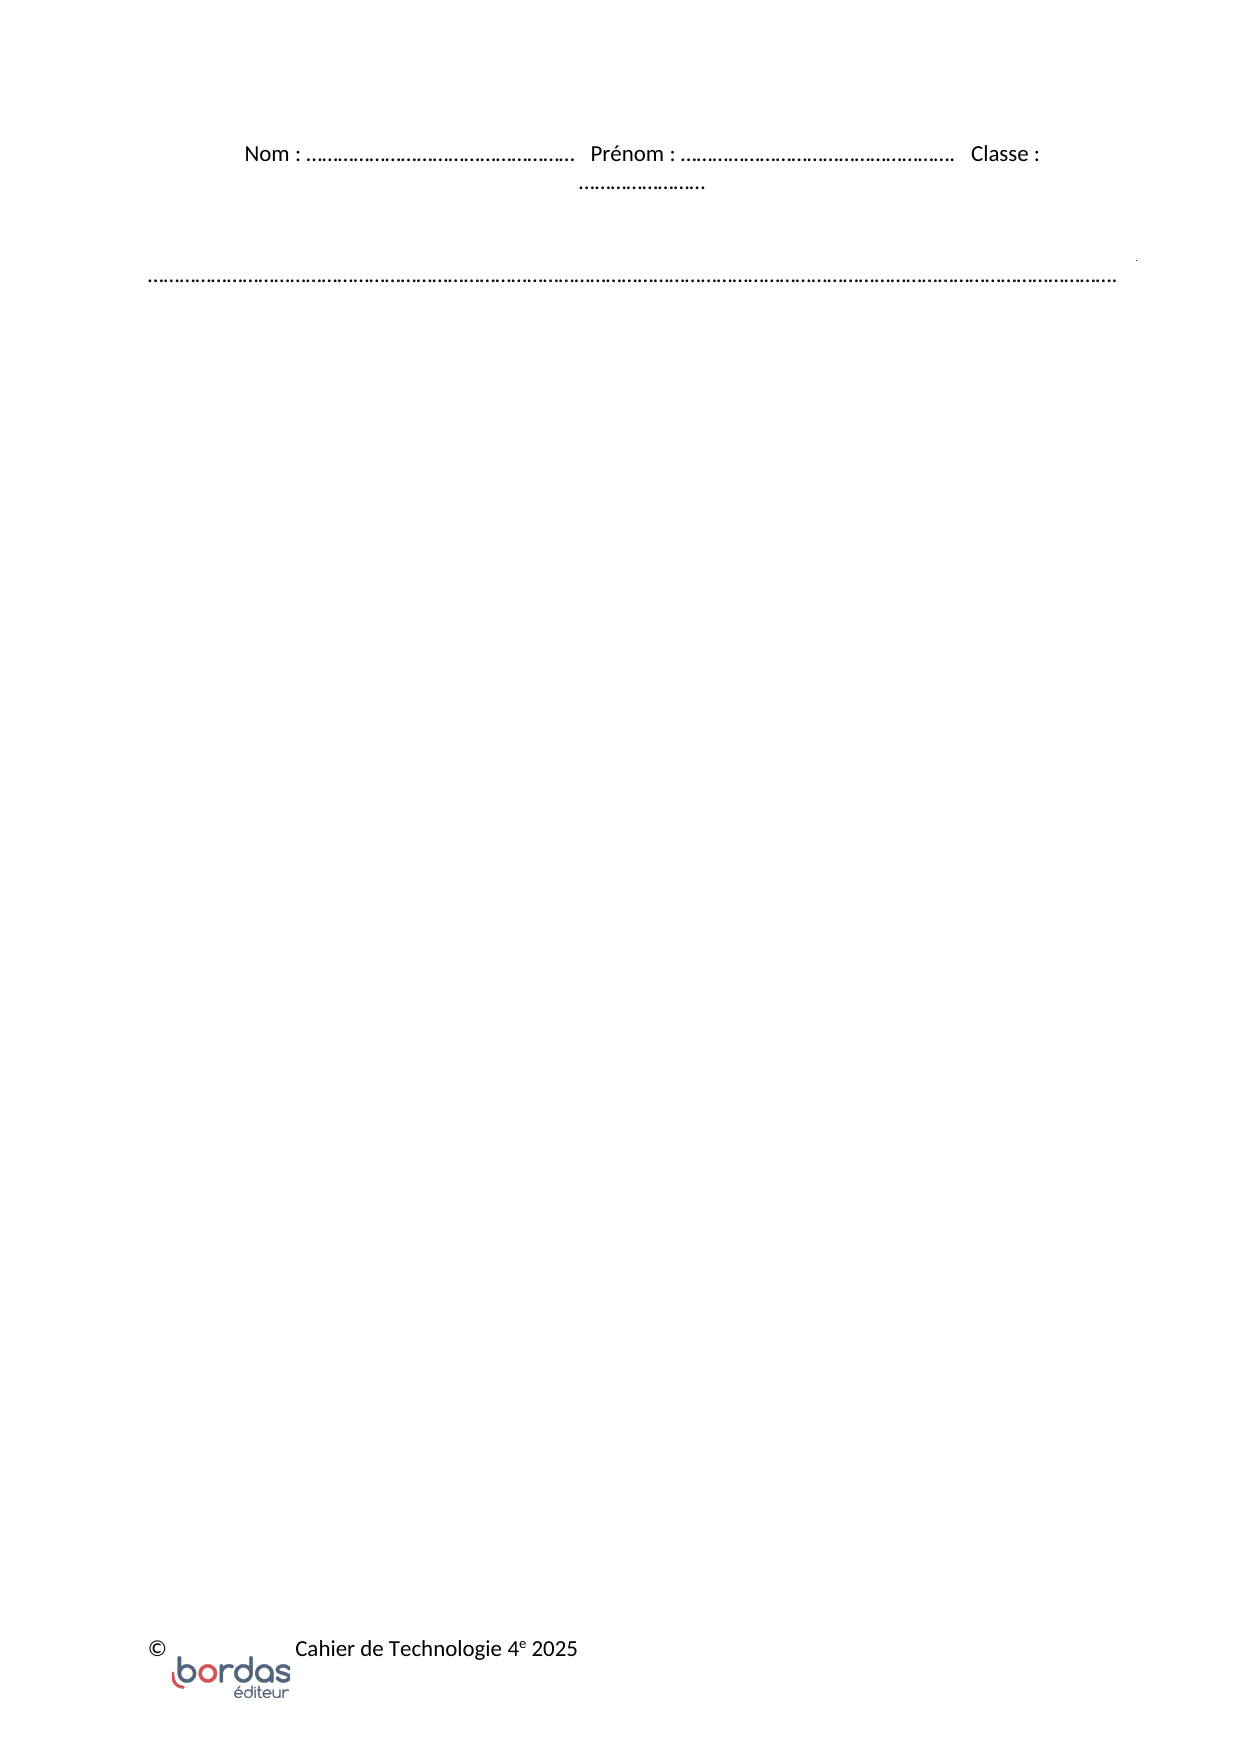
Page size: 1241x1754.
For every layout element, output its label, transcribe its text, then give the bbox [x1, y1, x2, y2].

text …………………………………………………………………………………………………………………………………………………………………. [148, 261, 1137, 288]
